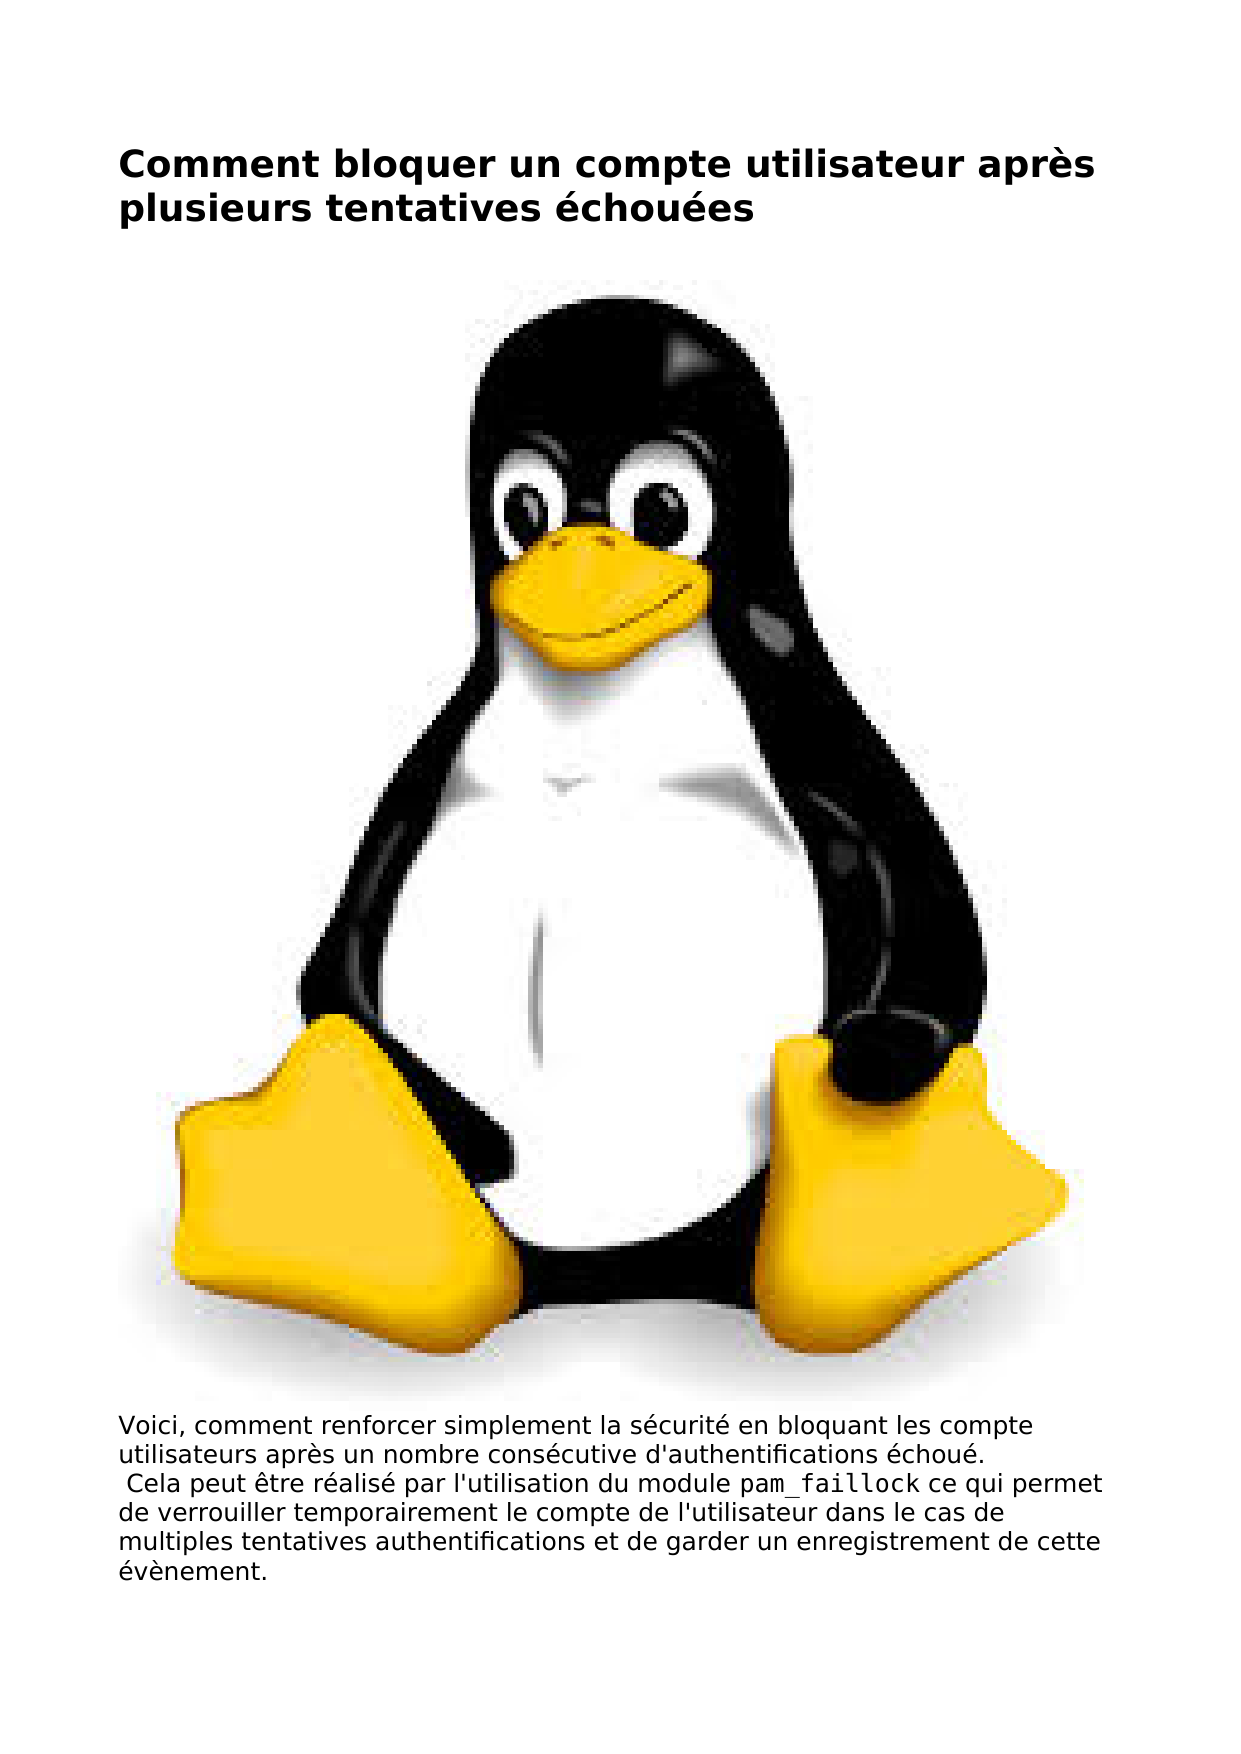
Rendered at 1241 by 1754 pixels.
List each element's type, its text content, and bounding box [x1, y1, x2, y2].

picture [118, 242, 1123, 1411]
subtitle Comment bloquer un compte utilisateur après plusieurs tentatives échouées [118, 143, 1122, 230]
text Voici, comment renforcer simplement la sécurité en bloquant les compte utilisateurs après un nombre consécutive d'authentifications échoué. Cela peut être réalisé par l'utilisation du module pam_faillock ce qui permet de verrouiller temporairement le compte de l'utilisateur dans le cas de multiples tentatives authentifications et de garder un enregistrement de cette évènement. [118, 1411, 1122, 1615]
